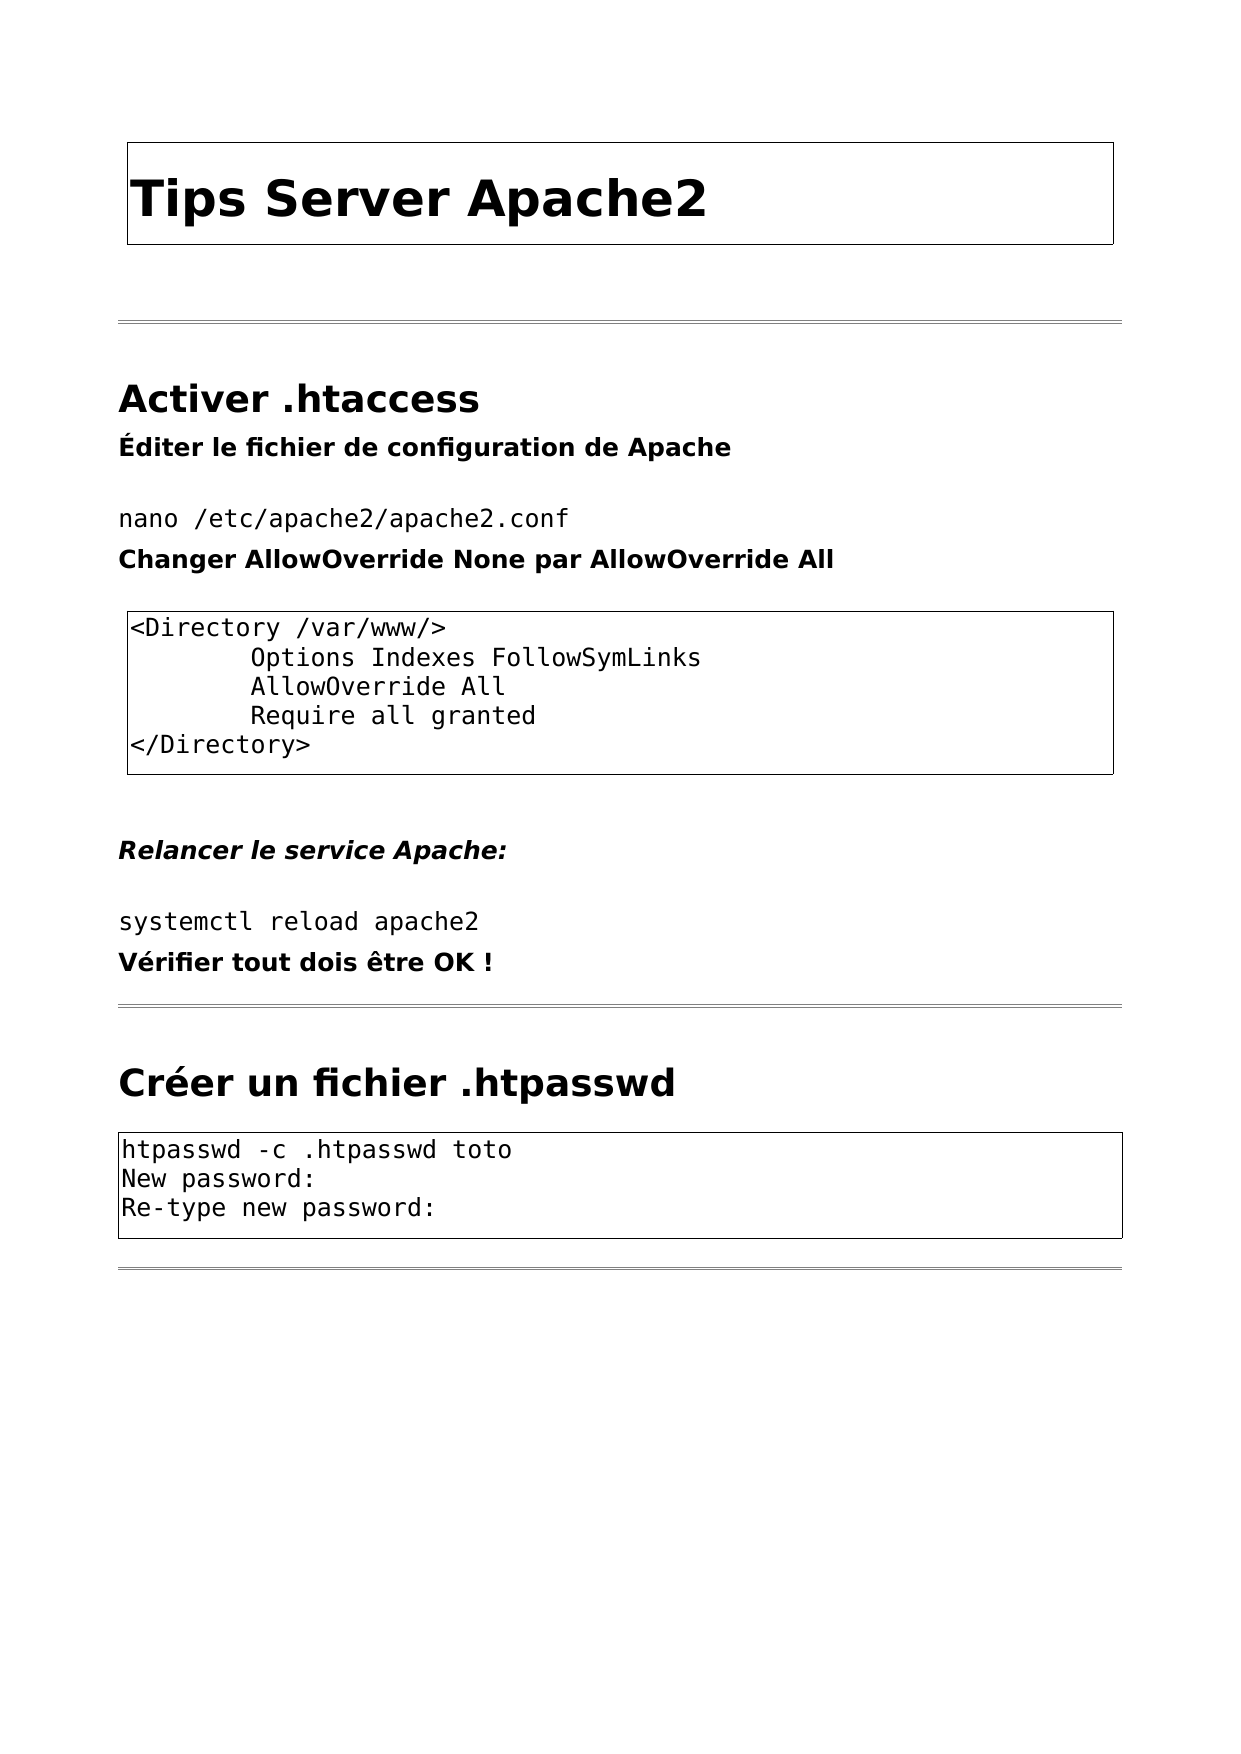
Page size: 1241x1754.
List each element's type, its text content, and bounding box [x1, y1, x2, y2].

text systemctl reload apache2 [118, 907, 1122, 937]
text Changer AllowOverride None par AllowOverride All [118, 545, 1122, 574]
subtitle Créer un fichier .htpasswd [118, 1061, 1122, 1105]
text Relancer le service Apache: [118, 837, 1122, 895]
text nano /etc/apache2/apache2.conf [118, 504, 1122, 533]
text Vérifier tout dois être OK ! [118, 948, 1122, 977]
table_header htpasswd -c .htpasswd toto New password: Re-type new password: [119, 1133, 1122, 1237]
table_header <Directory /var/www/> Options Indexes FollowSymLinks AllowOverride All Require all granted </Directory> [128, 612, 1113, 774]
table_header Tips Server Apache2 [128, 143, 1113, 243]
text Éditer le fichier de configuration de Apache [118, 433, 1122, 492]
subtitle Activer .htaccess [118, 377, 1122, 421]
